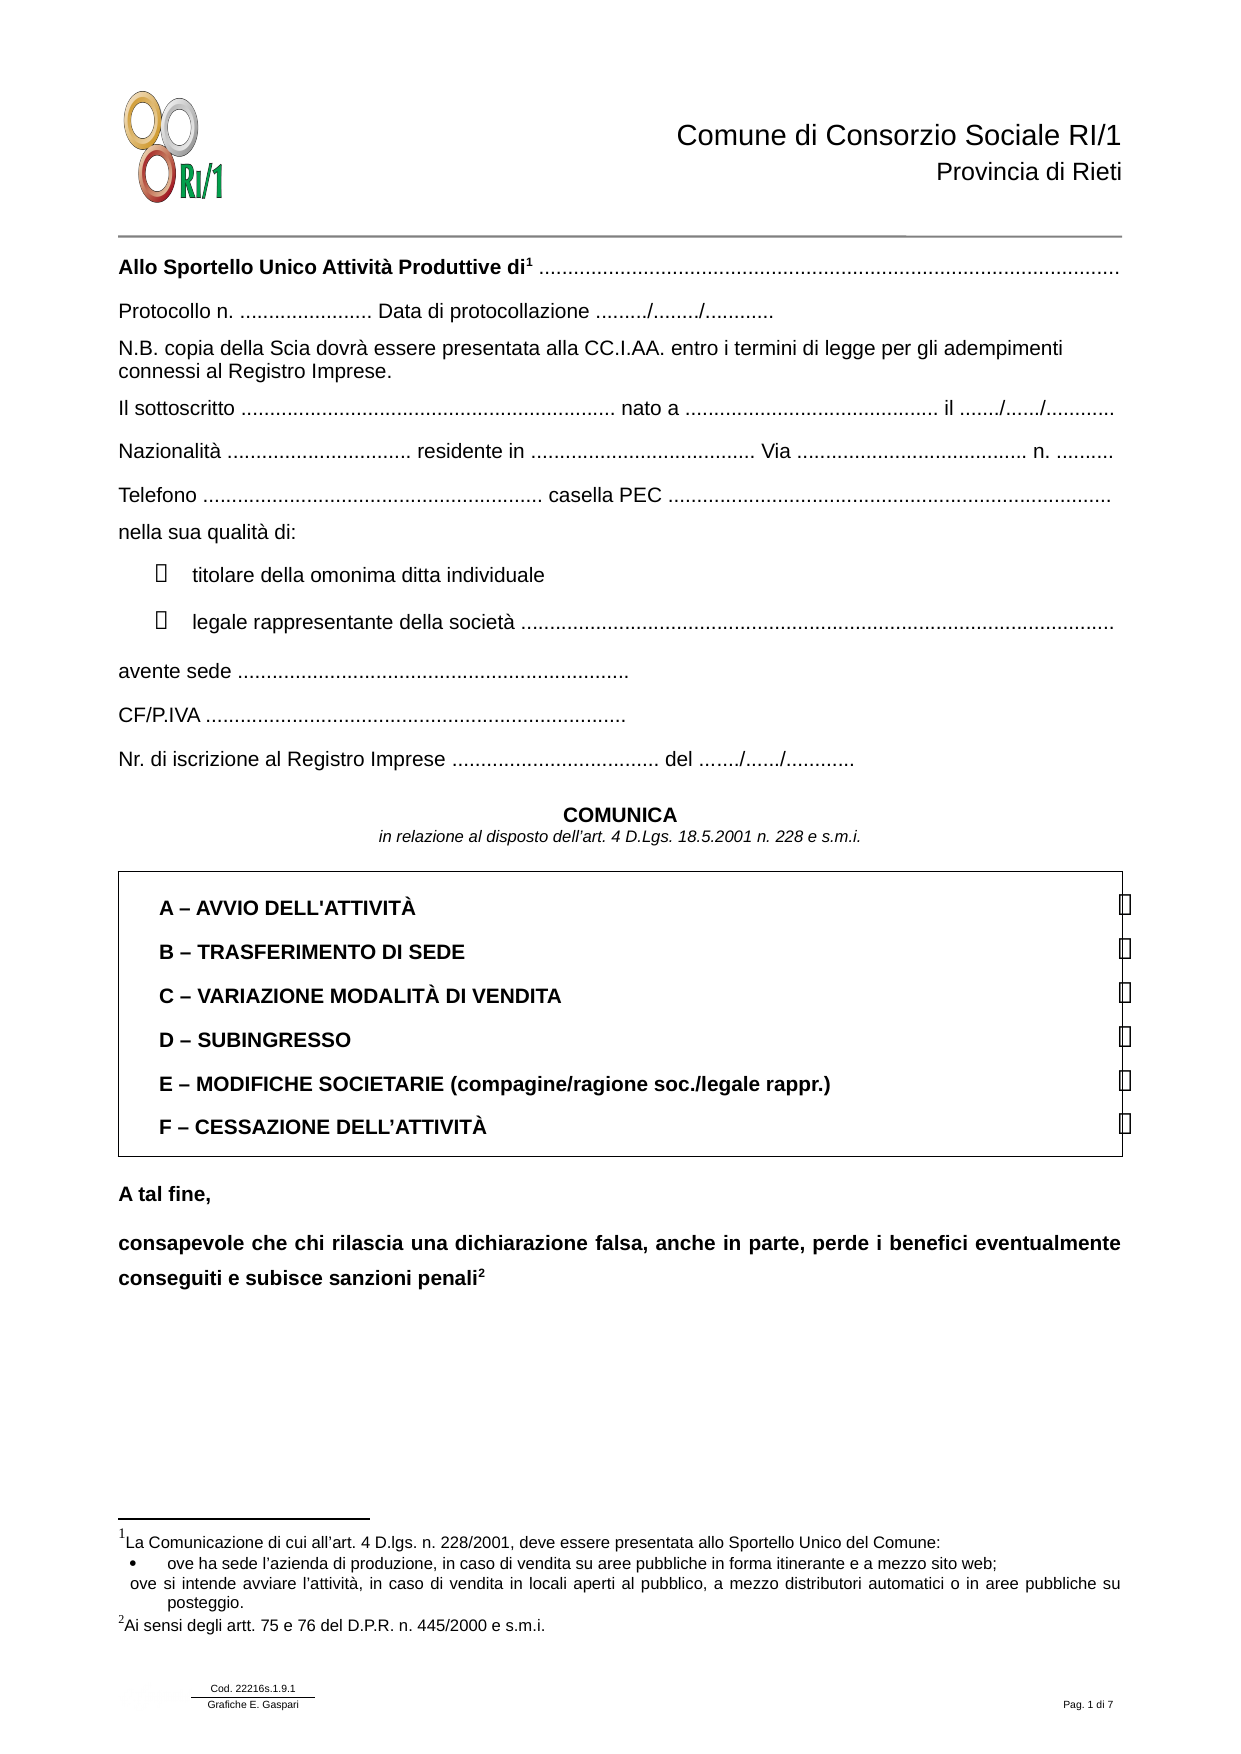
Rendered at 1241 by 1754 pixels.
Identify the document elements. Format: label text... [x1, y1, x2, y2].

text Comune di Consorzio Sociale RI/1 [224, 118, 1122, 152]
text Telefono ........................................................... casella PEC ............................................................................. [118, 483, 1122, 507]
text Ai sensi degli artt. 75 e 76 del D.P.R. n. 445/2000 e s.m.i. [118, 1612, 1122, 1636]
text in relazione al disposto dell’art. 4 D.Lgs. 18.5.2001 n. 228 e s.m.i. [118, 827, 1122, 846]
text Protocollo n. ....................... Data di protocollazione ........./......../............ [118, 299, 1122, 323]
text COMUNICA [118, 803, 1122, 827]
text  legale rappresentante della società ....................................................................................................... [153, 602, 1122, 637]
picture [122, 87, 224, 219]
text A tal fine, [118, 1182, 1122, 1206]
text avente sede .................................................................... [118, 659, 1122, 683]
text Allo Sportello Unico Attività Produttive di [118, 255, 1122, 279]
table_header A – AVVIO DELL'ATTIVITÀ  B – TRASFERIMENTO DI SEDE  C – VARIAZIONE MODALITÀ DI VENDITA  D – SUBINGRESSO  E – MODIFICHE SOCIETARIE (compagine/ragione soc./legale rappr.)  F – CESSAZIONE DELL’ATTIVITÀ  [119, 872, 1122, 1156]
text Il sottoscritto ................................................................. nato a ............................................ il ......./....../............ [118, 396, 1122, 420]
text CF/P.IVA ......................................................................... [118, 703, 1122, 727]
text  titolare della omonima ditta individuale [153, 556, 1122, 590]
text nella sua qualità di: [118, 519, 1122, 543]
text N.B. copia della Scia dovrà essere presentata alla CC.I.AA. entro i termini di legge per gli adempimenti connessi al Registro Imprese. [118, 335, 1122, 383]
text Provincia di Rieti [224, 157, 1122, 185]
text Nazionalità ................................ residente in ....................................... Via ........................................ n. .......... [118, 439, 1122, 463]
list ove ha sede l’azienda di produzione, in caso di vendita su aree pubbliche in forma itinerante e a mezzo sito web; [130, 1554, 1122, 1573]
text consapevole che chi rilascia una dichiarazione falsa, anche in parte, perde i benefici eventualmente conseguiti e subisce sanzioni penali [118, 1230, 1122, 1290]
text La Comunicazione di cui all’art. 4 D.lgs. n. 228/2001, deve essere presentata allo Sportello Unico del Comune: [118, 1525, 1122, 1554]
text ove si intende avviare l’attività, in caso di vendita in locali aperti al pubblico, a mezzo distributori automatici o in aree pubbliche su posteggio. [130, 1573, 1122, 1612]
text Nr. di iscrizione al Registro Imprese .................................... del ......./....../............ [118, 747, 1122, 771]
